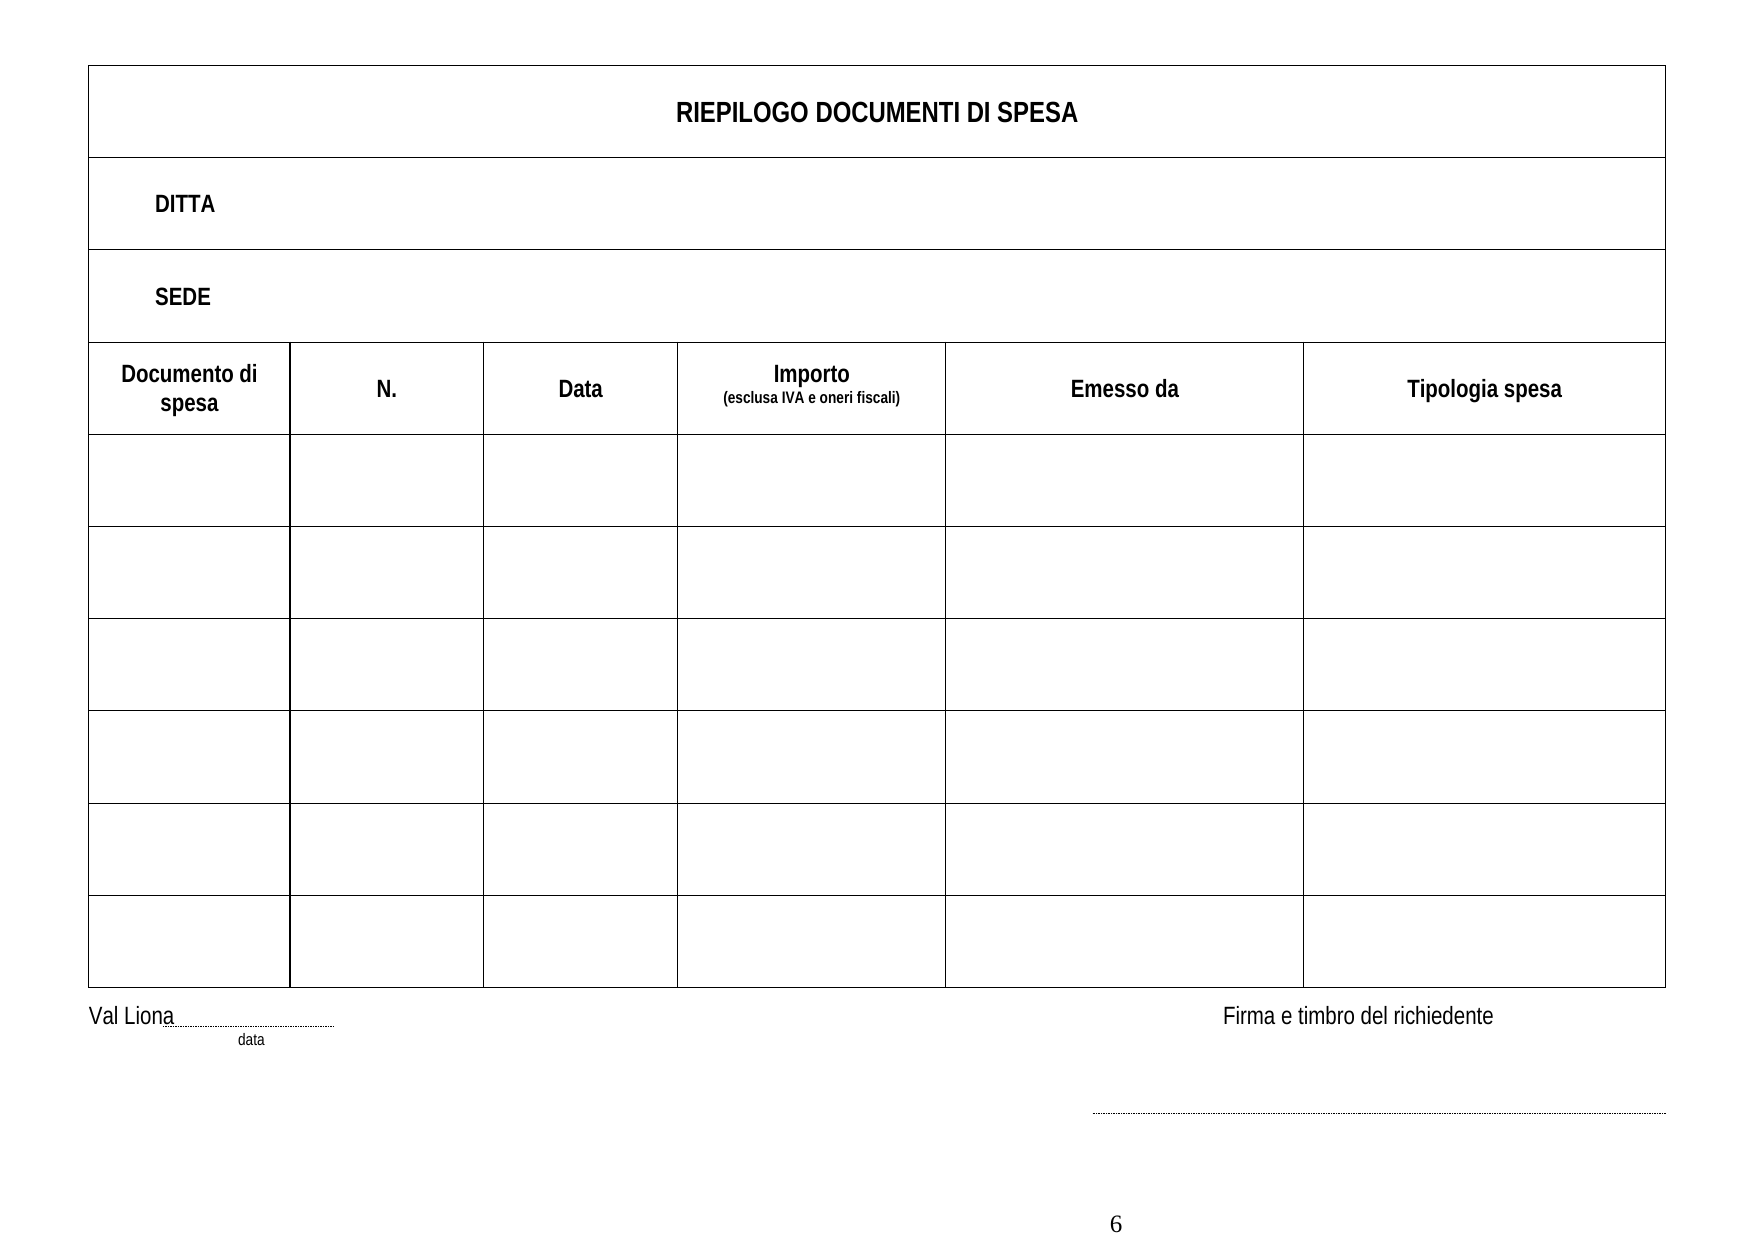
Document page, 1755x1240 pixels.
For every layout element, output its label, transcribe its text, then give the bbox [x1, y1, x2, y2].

table_cell [484, 804, 677, 895]
table_cell [946, 619, 1303, 710]
table_cell [946, 896, 1303, 987]
table_cell [946, 527, 1303, 618]
text data [100, 1030, 1666, 1058]
table_cell N. [291, 343, 483, 434]
table_cell [291, 527, 483, 618]
table_cell [678, 804, 945, 895]
table_cell [678, 896, 945, 987]
table_cell Emesso da [946, 343, 1303, 434]
table_cell [484, 619, 677, 710]
table_header RIEPILOGO DOCUMENTI DI SPESA [89, 66, 1665, 157]
table_cell [291, 804, 483, 895]
table_cell Importo (esclusa IVA e oneri fiscali) [678, 343, 945, 434]
table_cell [484, 435, 677, 526]
table_cell [291, 896, 483, 987]
table_cell [678, 619, 945, 710]
table_cell Documento di spesa [89, 343, 289, 434]
table_cell [1304, 804, 1665, 895]
table_cell [89, 804, 289, 895]
table_cell [678, 435, 945, 526]
table_cell SEDE [89, 250, 1665, 342]
table_cell [1304, 435, 1665, 526]
table_cell [1304, 711, 1665, 802]
table_cell [291, 711, 483, 802]
table_cell Tipologia spesa [1304, 343, 1665, 434]
table_cell [946, 711, 1303, 802]
table_cell [89, 435, 289, 526]
table_cell [89, 711, 289, 802]
table_cell [89, 896, 289, 987]
table_cell [1304, 619, 1665, 710]
table_cell [89, 619, 289, 710]
table_cell [484, 896, 677, 987]
table_cell [678, 527, 945, 618]
table_cell [1304, 896, 1665, 987]
table_cell [89, 527, 289, 618]
table_cell [484, 527, 677, 618]
table_cell [484, 711, 677, 802]
table_cell [291, 435, 483, 526]
table_cell Data [484, 343, 677, 434]
table_cell [291, 619, 483, 710]
table_cell [946, 804, 1303, 895]
table_cell [1304, 527, 1665, 618]
table_cell [946, 435, 1303, 526]
table_cell [678, 711, 945, 802]
text Val Liona Firma e timbro del richiedente [89, 1001, 1666, 1030]
table_cell DITTA [89, 158, 1665, 249]
